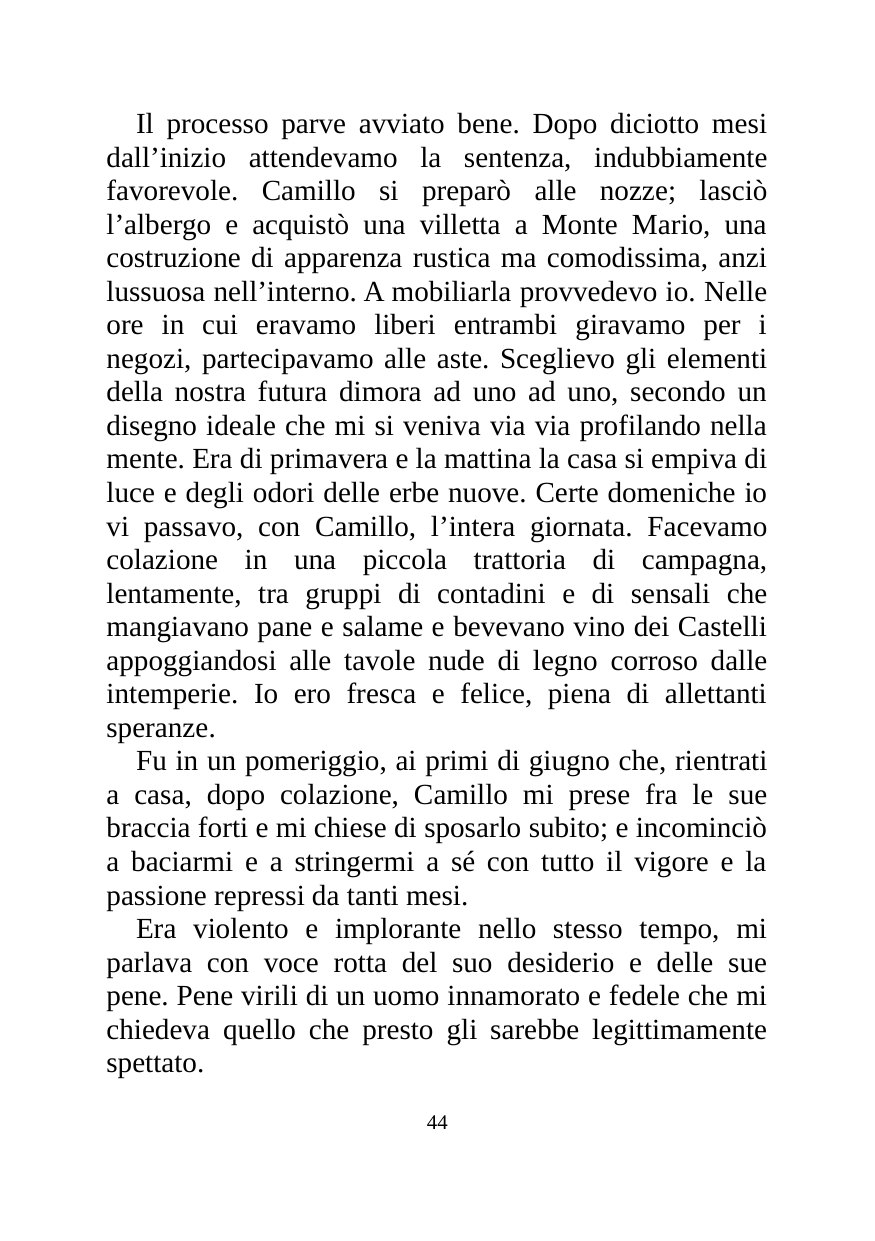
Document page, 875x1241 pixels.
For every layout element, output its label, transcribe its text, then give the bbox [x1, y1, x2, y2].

text Il processo parve avviato bene. Dopo diciotto mesi dall’inizio attendevamo la sentenza, indubbiamente favorevole. Camillo si preparò alle nozze; lasciò l’albergo e acquistò una villetta a Monte Mario, una costruzione di apparenza rustica ma comodissima, anzi lussuosa nell’interno. A mobiliarla provvedevo io. Nelle ore in cui eravamo liberi entrambi giravamo per i negozi, partecipavamo alle aste. Sceglievo gli elementi della nostra futura dimora ad uno ad uno, secondo un disegno ideale che mi si veniva via via profilando nella mente. Era di primavera e la mattina la casa si empiva di luce e degli odori delle erbe nuove. Certe domeniche io vi passavo, con Camillo, l’intera giornata. Facevamo colazione in una piccola trattoria di campagna, lentamente, tra gruppi di contadini e di sensali che mangiavano pane e salame e bevevano vino dei Castelli appoggiandosi alle tavole nude di legno corroso dalle intemperie. Io ero fresca e felice, piena di allettanti speranze. [106, 106, 768, 743]
text Fu in un pomeriggio, ai primi di giugno che, rientrati a casa, dopo colazione, Camillo mi prese fra le sue braccia forti e mi chiese di sposarlo subito; e incominciò a baciarmi e a stringermi a sé con tutto il vigore e la passione repressi da tanti mesi. [106, 743, 768, 911]
text Era violento e implorante nello stesso tempo, mi parlava con voce rotta del suo desiderio e delle sue pene. Pene virili di un uomo innamorato e fedele che mi chiedeva quello che presto gli sarebbe legittimamente spettato. [106, 911, 768, 1079]
